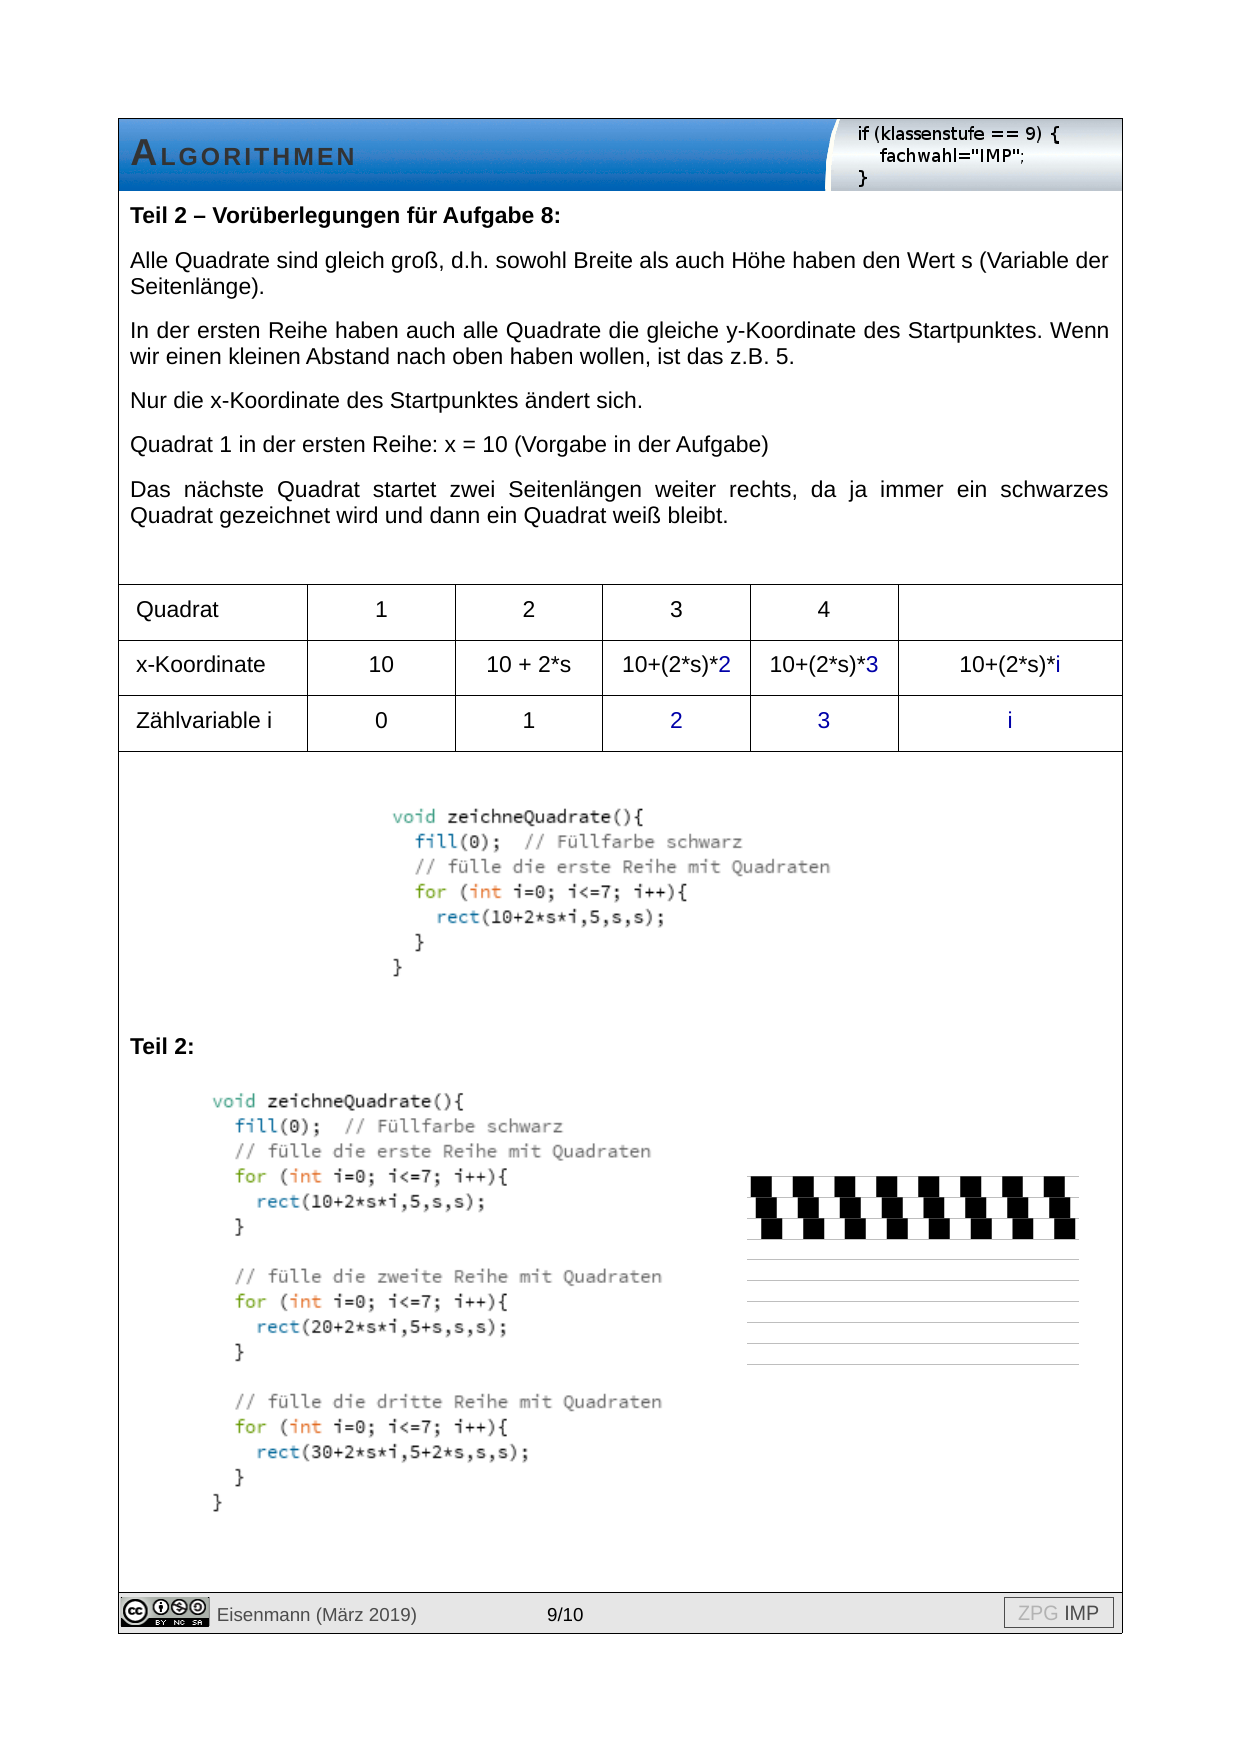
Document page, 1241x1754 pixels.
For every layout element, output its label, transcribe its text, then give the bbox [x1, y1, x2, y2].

table_cell 0 [308, 696, 455, 751]
table_cell 10+(2*s)*2 [603, 641, 750, 695]
table_header 4 [751, 585, 898, 640]
text Teil 2: [130, 1033, 1110, 1059]
text Nur die x-Koordinate des Startpunktes ändert sich. [130, 387, 1110, 414]
table_header 1 [308, 585, 455, 640]
picture [119, 119, 1122, 191]
picture [206, 1082, 681, 1521]
text Alle Quadrate sind gleich groß, d.h. sowohl Breite als auch Höhe haben den Wert s (Variable der Seitenlänge). [130, 247, 1110, 299]
table_header [899, 585, 1122, 640]
table_cell 3 [751, 696, 898, 751]
text In der ersten Reihe haben auch alle Quadrate die gleiche y-Koordinate des Startpunktes. Wenn wir einen kleinen Abstand nach oben haben wollen, ist das z.B. 5. [130, 317, 1110, 370]
picture [120, 1597, 210, 1627]
table_cell x-Koordinate [119, 641, 307, 695]
table_cell 10 [308, 641, 455, 695]
table_cell Zählvariable i [119, 696, 307, 751]
text Das nächste Quadrat startet zwei Seitenlängen weiter rechts, da ja immer ein schwarzes Quadrat gezeichnet wird und dann ein Quadrat weiß bleibt. [130, 476, 1110, 528]
table_cell 10 + 2*s [456, 641, 602, 695]
table_cell 10+(2*s)*i [899, 641, 1122, 695]
table_cell 2 [603, 696, 750, 751]
table_header 2 [456, 585, 602, 640]
picture [383, 795, 857, 989]
table_header Quadrat [119, 585, 307, 640]
table_cell i [899, 696, 1122, 751]
text Quadrat 1 in der ersten Reihe: x = 10 (Vorgabe in der Aufgabe) [130, 431, 1110, 458]
table_header 3 [603, 585, 750, 640]
table_cell 10+(2*s)*3 [751, 641, 898, 695]
picture [747, 1172, 1079, 1371]
text Teil 2 – Vorüberlegungen für Aufgabe 8: [130, 202, 1110, 229]
table_cell 1 [456, 696, 602, 751]
